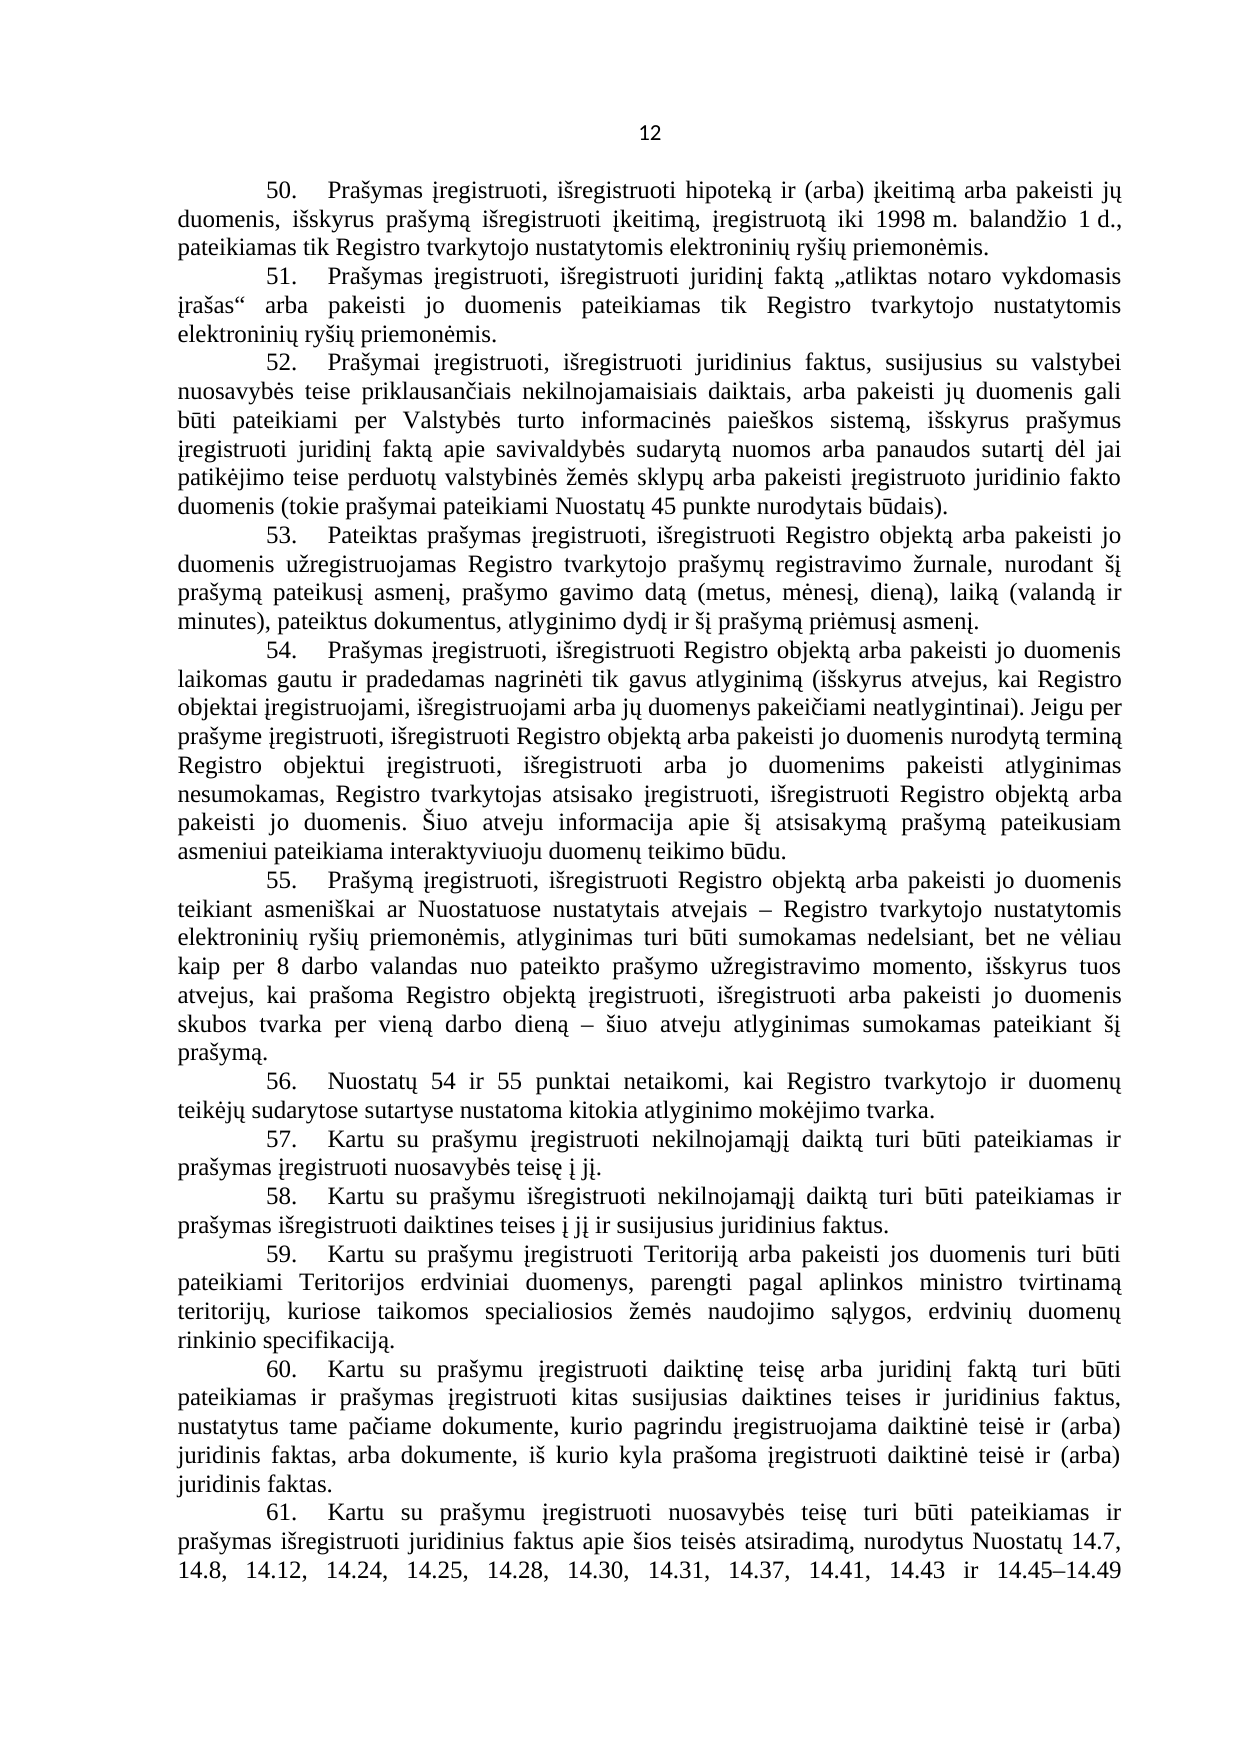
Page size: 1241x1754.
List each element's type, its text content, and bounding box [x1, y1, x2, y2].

text 59. Kartu su prašymu įregistruoti Teritoriją arba pakeisti jos duomenis turi būti pateikiami Teritorijos erdviniai duomenys, parengti pagal aplinkos ministro tvirtinamą teritorijų, kuriose taikomos specialiosios žemės naudojimo sąlygos, erdvinių duomenų rinkinio specifikaciją. [177, 1239, 1122, 1354]
text 58. Kartu su prašymu išregistruoti nekilnojamąjį daiktą turi būti pateikiamas ir prašymas išregistruoti daiktines teises į jį ir susijusius juridinius faktus. [177, 1181, 1122, 1239]
text 56. Nuostatų 54 ir 55 punktai netaikomi, kai Registro tvarkytojo ir duomenų teikėjų sudarytose sutartyse nustatoma kitokia atlyginimo mokėjimo tvarka. [177, 1066, 1122, 1124]
text 50. Prašymas įregistruoti, išregistruoti hipoteką ir (arba) įkeitimą arba pakeisti jų duomenis, išskyrus prašymą išregistruoti įkeitimą, įregistruotą iki 1998 m. balandžio 1 d., pateikiamas tik Registro tvarkytojo nustatytomis elektroninių ryšių priemonėmis. [177, 175, 1122, 261]
text 60. Kartu su prašymu įregistruoti daiktinę teisę arba juridinį faktą turi būti pateikiamas ir prašymas įregistruoti kitas susijusias daiktines teises ir juridinius faktus, nustatytus tame pačiame dokumente, kurio pagrindu įregistruojama daiktinė teisė ir (arba) juridinis faktas, arba dokumente, iš kurio kyla prašoma įregistruoti daiktinė teisė ir (arba) juridinis faktas. [177, 1354, 1122, 1497]
text 53. Pateiktas prašymas įregistruoti, išregistruoti Registro objektą arba pakeisti jo duomenis užregistruojamas Registro tvarkytojo prašymų registravimo žurnale, nurodant šį prašymą pateikusį asmenį, prašymo gavimo datą (metus, mėnesį, dieną), laiką (valandą ir minutes), pateiktus dokumentus, atlyginimo dydį ir šį prašymą priėmusį asmenį. [177, 520, 1122, 635]
text 54. Prašymas įregistruoti, išregistruoti Registro objektą arba pakeisti jo duomenis laikomas gautu ir pradedamas nagrinėti tik gavus atlyginimą (išskyrus atvejus, kai Registro objektai įregistruojami, išregistruojami arba jų duomenys pakeičiami neatlygintinai). Jeigu per prašyme įregistruoti, išregistruoti Registro objektą arba pakeisti jo duomenis nurodytą terminą Registro objektui įregistruoti, išregistruoti arba jo duomenims pakeisti atlyginimas nesumokamas, Registro tvarkytojas atsisako įregistruoti, išregistruoti Registro objektą arba pakeisti jo duomenis. Šiuo atveju informacija apie šį atsisakymą prašymą pateikusiam asmeniui pateikiama interaktyviuoju duomenų teikimo būdu. [177, 635, 1122, 865]
text 57. Kartu su prašymu įregistruoti nekilnojamąjį daiktą turi būti pateikiamas ir prašymas įregistruoti nuosavybės teisę į jį. [177, 1124, 1122, 1181]
text 51. Prašymas įregistruoti, išregistruoti juridinį faktą „atliktas notaro vykdomasis įrašas“ arba pakeisti jo duomenis pateikiamas tik Registro tvarkytojo nustatytomis elektroninių ryšių priemonėmis. [177, 261, 1122, 347]
text 61. Kartu su prašymu įregistruoti nuosavybės teisę turi būti pateikiamas ir prašymas išregistruoti juridinius faktus apie šios teisės atsiradimą, nurodytus Nuostatų 14.7, 14.8, 14.12, 14.24, 14.25, 14.28, 14.30, 14.31, 14.37, 14.41, 14.43 ir 14.45–14.49 [177, 1497, 1122, 1584]
text 55. Prašymą įregistruoti, išregistruoti Registro objektą arba pakeisti jo duomenis teikiant asmeniškai ar Nuostatuose nustatytais atvejais – Registro tvarkytojo nustatytomis elektroninių ryšių priemonėmis, atlyginimas turi būti sumokamas nedelsiant, bet ne vėliau kaip per 8 darbo valandas nuo pateikto prašymo užregistravimo momento, išskyrus tuos atvejus, kai prašoma Registro objektą įregistruoti, išregistruoti arba pakeisti jo duomenis skubos tvarka per vieną darbo dieną – šiuo atveju atlyginimas sumokamas pateikiant šį prašymą. [177, 865, 1122, 1066]
text 52. Prašymai įregistruoti, išregistruoti juridinius faktus, susijusius su valstybei nuosavybės teise priklausančiais nekilnojamaisiais daiktais, arba pakeisti jų duomenis gali būti pateikiami per Valstybės turto informacinės paieškos sistemą, išskyrus prašymus įregistruoti juridinį faktą apie savivaldybės sudarytą nuomos arba panaudos sutartį dėl jai patikėjimo teise perduotų valstybinės žemės sklypų arba pakeisti įregistruoto juridinio fakto duomenis (tokie prašymai pateikiami Nuostatų 45 punkte nurodytais būdais). [177, 347, 1122, 520]
